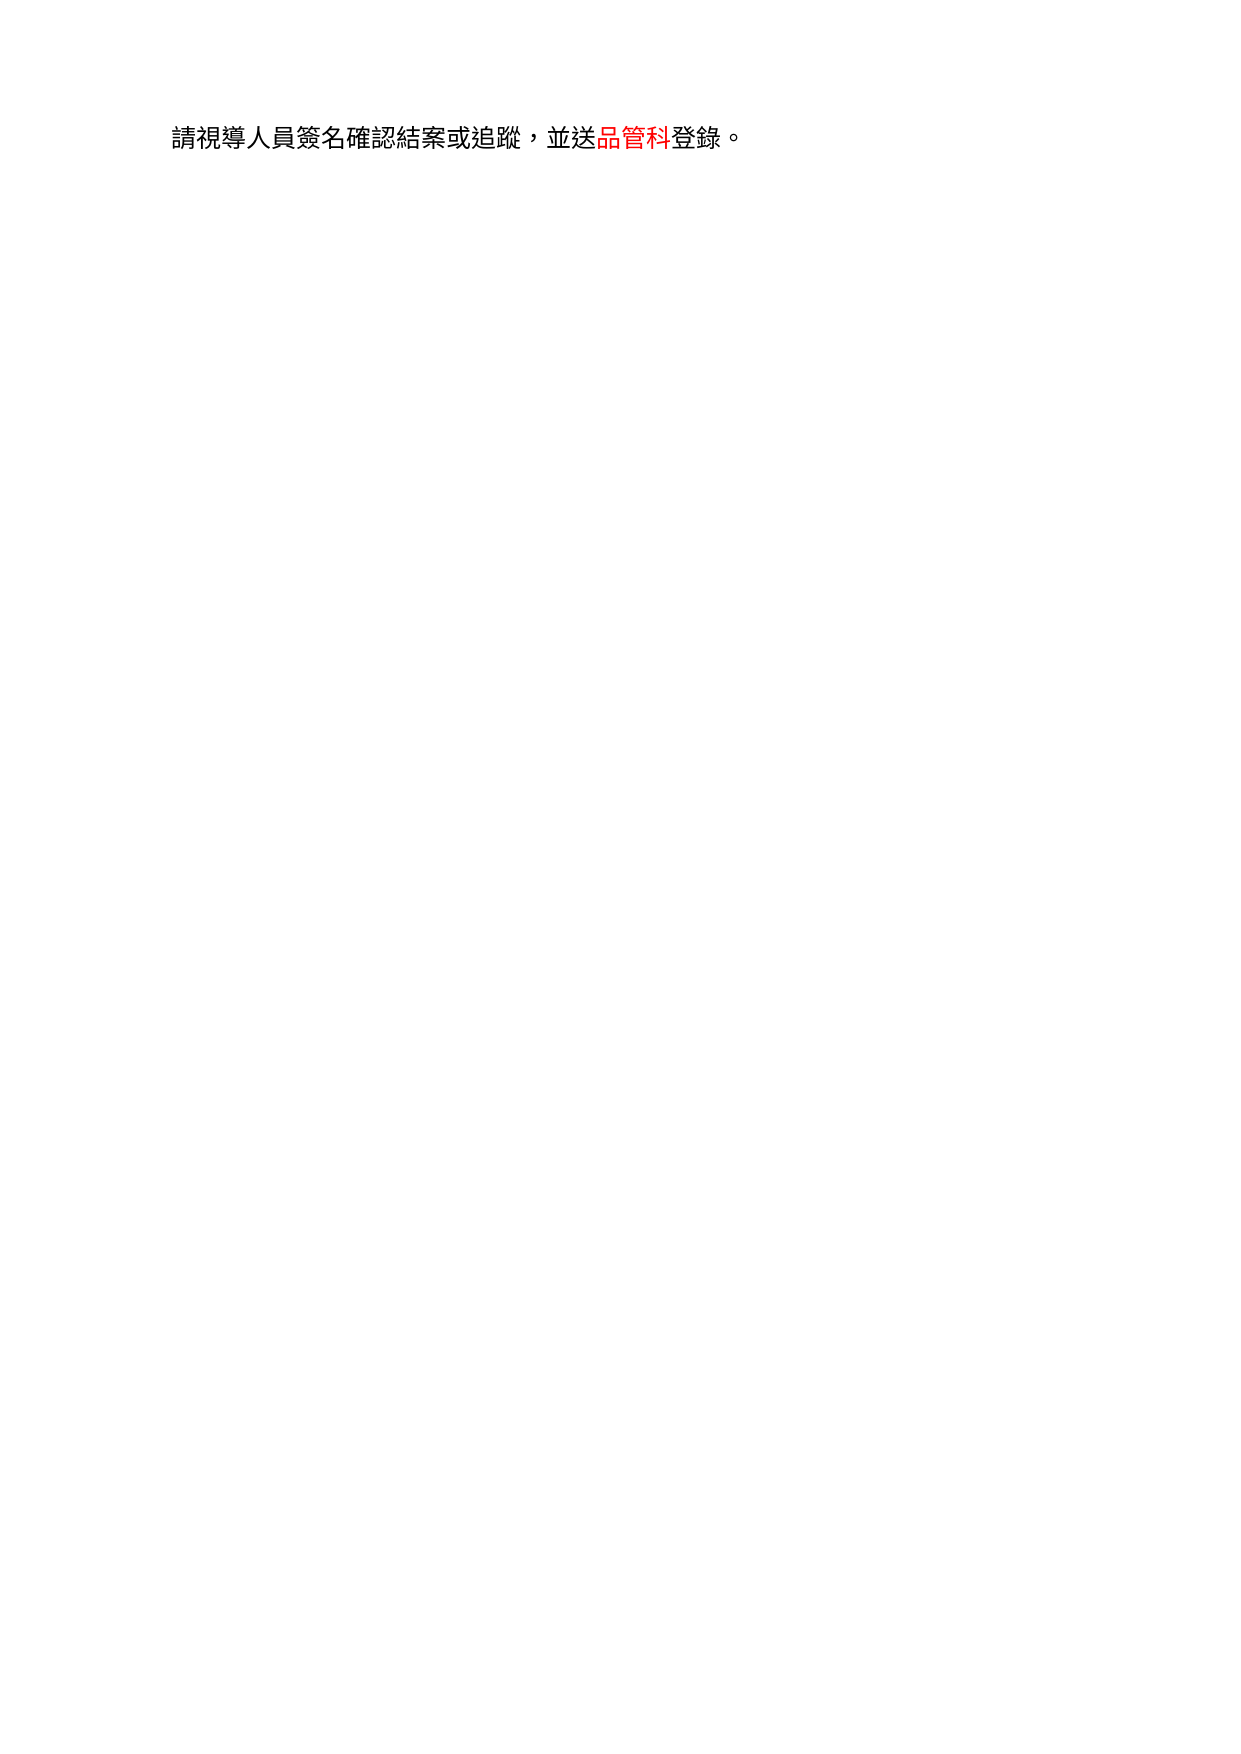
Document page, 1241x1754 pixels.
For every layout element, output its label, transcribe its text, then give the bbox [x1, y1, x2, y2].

text 請視導人員簽名確認結案或追蹤，並送品管科登錄。 [148, 118, 1122, 154]
